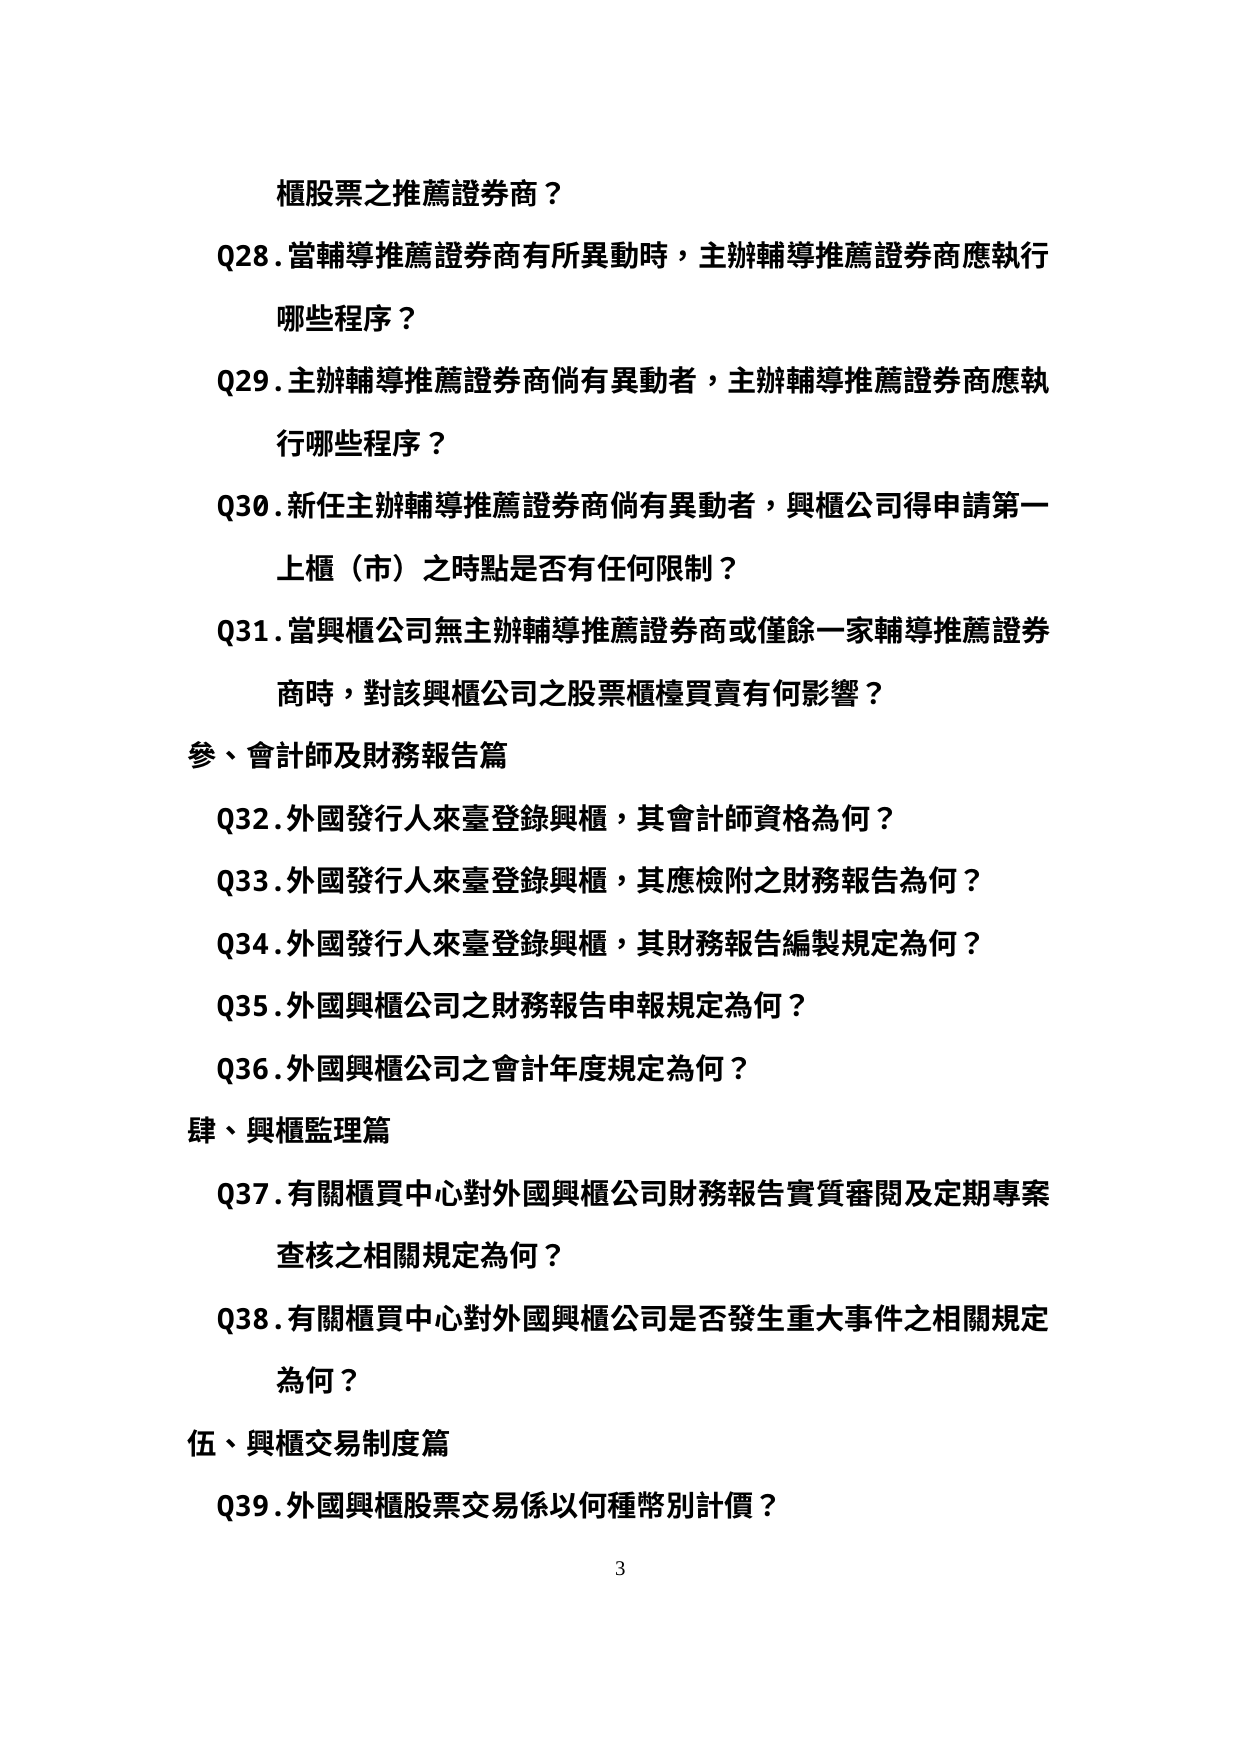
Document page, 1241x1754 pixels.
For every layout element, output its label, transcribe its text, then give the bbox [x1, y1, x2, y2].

text Q34.外國發行人來臺登錄興櫃，其財務報告編製規定為何？ [187, 900, 1053, 962]
text Q32.外國發行人來臺登錄興櫃，其會計師資格為何？ [187, 775, 1053, 837]
text Q28.當輔導推薦證券商有所異動時，主辦輔導推薦證券商應執行哪些程序？ [217, 212, 1053, 337]
text Q29.主辦輔導推薦證券商倘有異動者，主辦輔導推薦證券商應執行哪些程序？ [217, 337, 1053, 462]
text Q39.外國興櫃股票交易係以何種幣別計價？ [187, 1462, 1053, 1525]
text Q33.外國發行人來臺登錄興櫃，其應檢附之財務報告為何？ [187, 837, 1053, 900]
text Q38.有關櫃買中心對外國興櫃公司是否發生重大事件之相關規定為何？ [217, 1275, 1053, 1400]
text 伍、興櫃交易制度篇 [187, 1400, 1053, 1462]
text Q35.外國興櫃公司之財務報告申報規定為何？ [187, 962, 1053, 1025]
text 櫃股票之推薦證券商？ [217, 150, 1053, 212]
text Q37.有關櫃買中心對外國興櫃公司財務報告實質審閱及定期專案查核之相關規定為何？ [217, 1150, 1053, 1275]
text Q36.外國興櫃公司之會計年度規定為何？ [187, 1025, 1053, 1087]
text Q30.新任主辦輔導推薦證券商倘有異動者，興櫃公司得申請第一上櫃（市）之時點是否有任何限制？ [217, 462, 1053, 587]
text 肆、興櫃監理篇 [187, 1087, 1053, 1150]
text 參、會計師及財務報告篇 [187, 712, 1053, 775]
text Q31.當興櫃公司無主辦輔導推薦證券商或僅餘一家輔導推薦證券商時，對該興櫃公司之股票櫃檯買賣有何影響？ [217, 587, 1053, 712]
